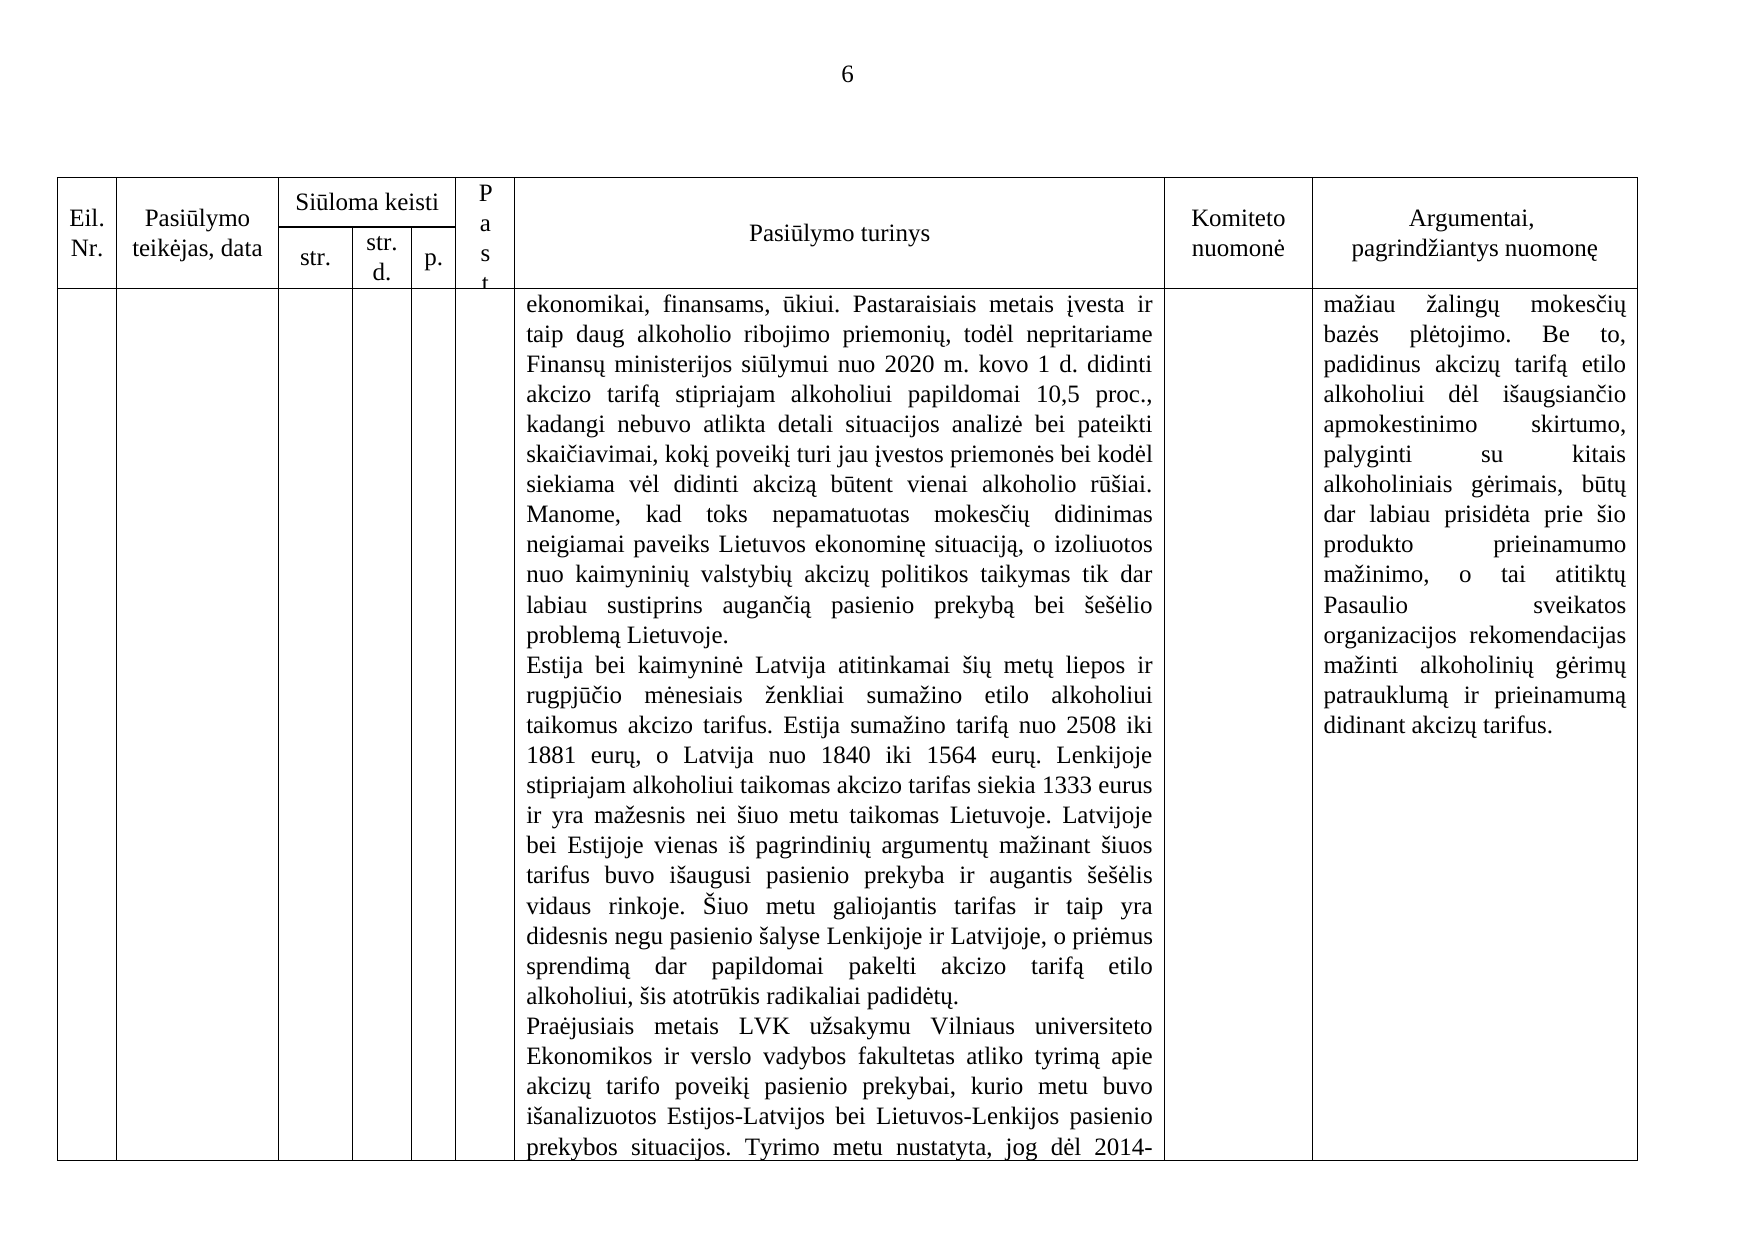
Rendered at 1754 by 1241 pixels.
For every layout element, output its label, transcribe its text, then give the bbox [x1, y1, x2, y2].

table_header Siūloma keisti [279, 178, 455, 226]
table_header Pasiūlymo turinys [515, 178, 1164, 288]
table_cell mažiau žalingų mokesčių bazės plėtojimo. Be to, padidinus akcizų tarifą etilo alkoholiui dėl išaugsiančio apmokestinimo skirtumo, palyginti su kitais alkoholiniais gėrimais, būtų dar labiau prisidėta prie šio produkto prieinamumo mažinimo, o tai atitiktų Pasaulio sveikatos organizacijos rekomendacijas mažinti alkoholinių gėrimų patrauklumą ir prieinamumą didinant akcizų tarifus. [1313, 289, 1637, 1160]
table_cell p. [412, 228, 455, 288]
table_header Komiteto nuomonė [1165, 178, 1312, 288]
table_cell [117, 289, 278, 1160]
table_cell str. d. [353, 228, 411, 288]
table_header Pasiūlymo teikėjas, data [117, 178, 278, 288]
table_cell [412, 289, 455, 1160]
table_cell [58, 289, 116, 1160]
table_header Argumentai, pagrindžiantys nuomonę [1313, 178, 1637, 288]
table_cell str. [279, 228, 352, 288]
table_header Eil. Nr. [58, 178, 116, 288]
table_cell [456, 289, 514, 1160]
table_cell [353, 289, 411, 1160]
table_cell [279, 289, 352, 1160]
table_cell ekonomikai, finansams, ūkiui. Pastaraisiais metais įvesta ir taip daug alkoholio ribojimo priemonių, todėl nepritariame Finansų ministerijos siūlymui nuo 2020 m. kovo 1 d. didinti akcizo tarifą stipriajam alkoholiui papildomai 10,5 proc., kadangi nebuvo atlikta detali situacijos analizė bei pateikti skaičiavimai, kokį poveikį turi jau įvestos priemonės bei kodėl siekiama vėl didinti akcizą būtent vienai alkoholio rūšiai. Manome, kad toks nepamatuotas mokesčių didinimas neigiamai paveiks Lietuvos ekonominę situaciją, o izoliuotos nuo kaimyninių valstybių akcizų politikos taikymas tik dar labiau sustiprins augančią pasienio prekybą bei šešėlio problemą Lietuvoje. Estija bei kaimyninė Latvija atitinkamai šių metų liepos ir rugpjūčio mėnesiais ženkliai sumažino etilo alkoholiui taikomus akcizo tarifus. Estija sumažino tarifą nuo 2508 iki 1881 eurų, o Latvija nuo 1840 iki 1564 eurų. Lenkijoje stipriajam alkoholiui taikomas akcizo tarifas siekia 1333 eurus ir yra mažesnis nei šiuo metu taikomas Lietuvoje. Latvijoje bei Estijoje vienas iš pagrindinių argumentų mažinant šiuos tarifus buvo išaugusi pasienio prekyba ir augantis šešėlis vidaus rinkoje. Šiuo metu galiojantis tarifas ir taip yra didesnis negu pasienio šalyse Lenkijoje ir Latvijoje, o priėmus sprendimą dar papildomai pakelti akcizo tarifą etilo alkoholiui, šis atotrūkis radikaliai padidėtų. Praėjusiais metais LVK užsakymu Vilniaus universiteto Ekonomikos ir verslo vadybos fakultetas atliko tyrimą apie akcizų tarifo poveikį pasienio prekybai, kurio metu buvo išanalizuotos Estijos-Latvijos bei Lietuvos-Lenkijos pasienio prekybos situacijos. Tyrimo metu nustatyta, jog dėl 2014- [515, 289, 1164, 1160]
table_cell [1165, 289, 1312, 1160]
table_header Pastabos [456, 178, 514, 288]
